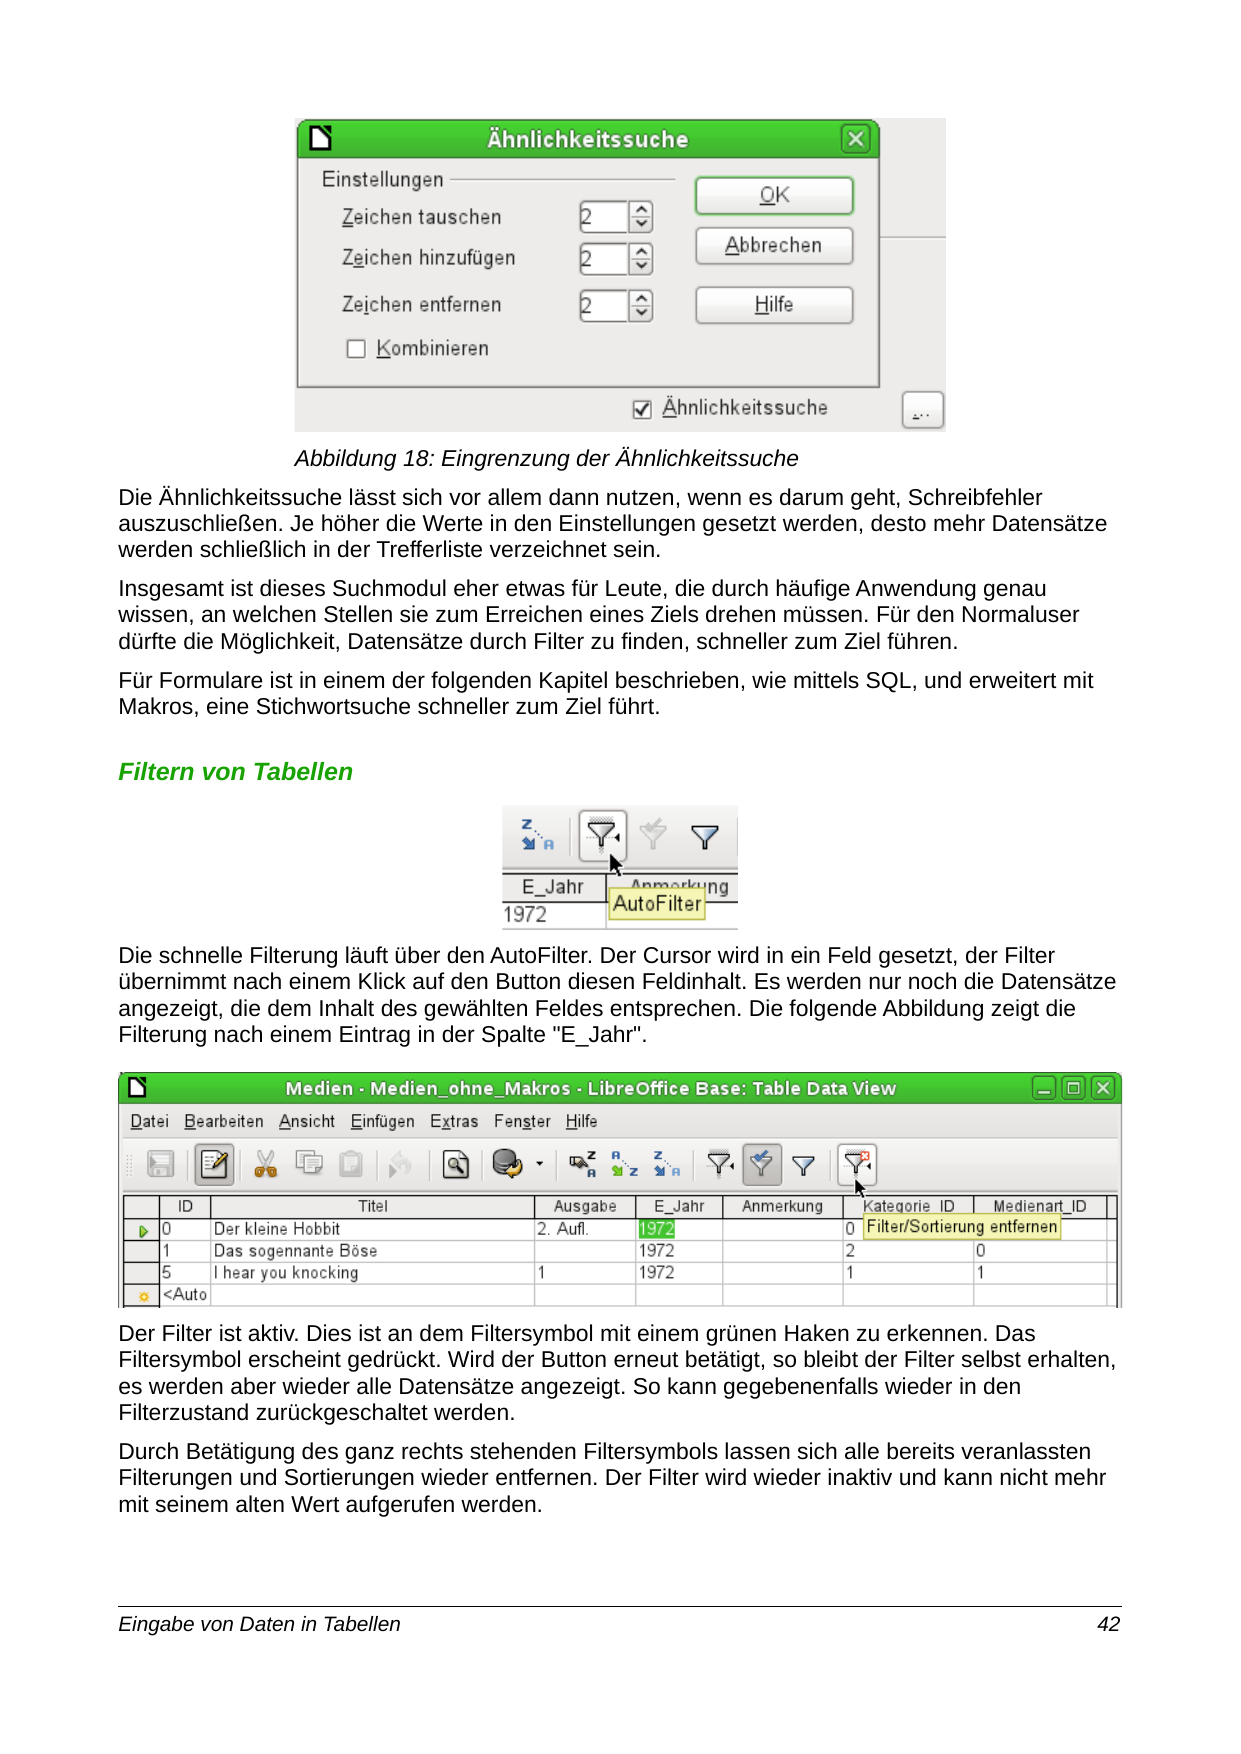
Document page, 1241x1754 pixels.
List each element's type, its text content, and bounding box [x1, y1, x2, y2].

text Für Formulare ist in einem der folgenden Kapitel beschrieben, wie mittels SQL, und erweitert mit Makros, eine Stichwortsuche schneller zum Ziel führt. [118, 667, 1122, 719]
text Die Ähnlichkeitssuche lässt sich vor allem dann nutzen, wenn es darum geht, Schreibfehler auszuschließen. Je höher die Werte in den Einstellungen gesetzt werden, desto mehr Datensätze werden schließlich in der Trefferliste verzeichnet sein. [118, 483, 1122, 562]
picture [502, 804, 738, 930]
text Der Filter ist aktiv. Dies ist an dem Filtersymbol mit einem grünen Haken zu erkennen. Das Filtersymbol erscheint gedrückt. Wird der Button erneut betätigt, so bleibt der Filter selbst erhalten, es werden aber wieder alle Datensätze angezeigt. So kann gegebenenfalls wieder in den Filterzustand zurückgeschaltet werden. [118, 1320, 1122, 1425]
picture [118, 1072, 1123, 1308]
picture [294, 118, 946, 432]
text Die schnelle Filterung läuft über den AutoFilter. Der Cursor wird in ein Feld gesetzt, der Filter übernimmt nach einem Klick auf den Button diesen Feldinhalt. Es werden nur noch die Datensätze angezeigt, die dem Inhalt des gewählten Feldes entsprechen. Die folgende Abbildung zeigt die Filterung nach einem Eintrag in der Spalte "E_Jahr". [118, 942, 1122, 1047]
text Insgesamt ist dieses Suchmodul eher etwas für Leute, die durch häufige Anwendung genau wissen, an welchen Stellen sie zum Erreichen eines Ziels drehen müssen. Für den Normaluser dürfte die Möglichkeit, Datensätze durch Filter zu finden, schneller zum Ziel führen. [118, 575, 1122, 654]
text Durch Betätigung des ganz rechts stehenden Filtersymbols lassen sich alle bereits veranlassten Filterungen und Sortierungen wieder entfernen. Der Filter wird wieder inaktiv und kann nicht mehr mit seinem alten Wert aufgerufen werden. [118, 1438, 1122, 1517]
text Abbildung 18: Eingrenzung der Ähnlichkeitssuche [294, 444, 946, 471]
subtitle Filtern von Tabellen [118, 757, 1122, 786]
